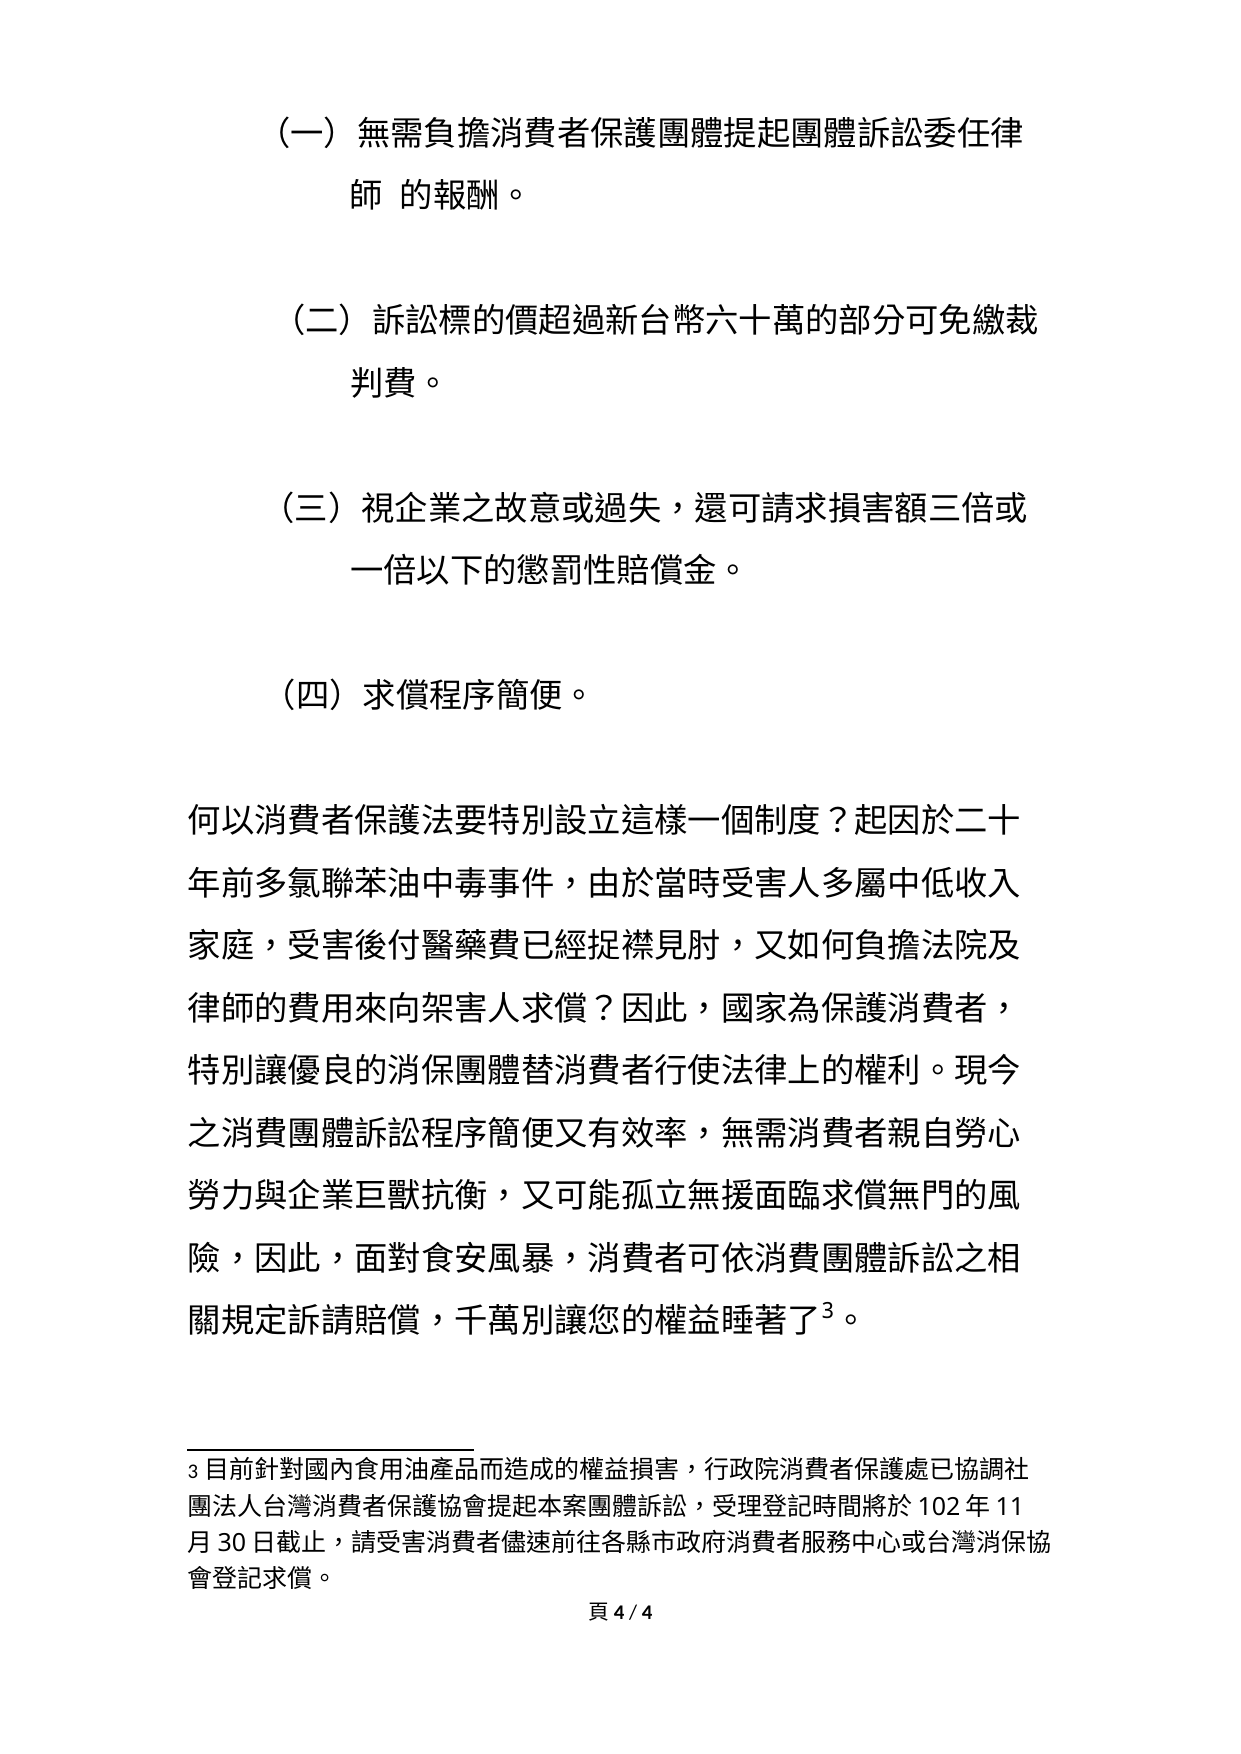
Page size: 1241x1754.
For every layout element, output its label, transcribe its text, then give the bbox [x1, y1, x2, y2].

text （四）求償程序簡便。 [262, 651, 1053, 714]
text 何以消費者保護法要特別設立這樣一個制度？起因於二十年前多氯聯苯油中毒事件，由於當時受害人多屬中低收入家庭，受害後付醫藥費已經捉襟見肘，又如何負擔法院及律師的費用來向架害人求償？因此，國家為保護消費者，特別讓優良的消保團體替消費者行使法律上的權利。現今之消費團體訴訟程序簡便又有效率，無需消費者親自勞心勞力與企業巨獸抗衡，又可能孤立無援面臨求償無門的風險，因此，面對食安風暴，消費者可依消費團體訴訟之相關規定訴請賠償，千萬別讓您的權益睡著了。 [187, 776, 1053, 1339]
text （二）訴訟標的價超過新台幣六十萬的部分可免繳裁判費。 [172, 276, 1053, 401]
text 目前針對國內食用油產品而造成的權益損害，行政院消費者保護處已協調社團法人台灣消費者保護協會提起本案團體訴訟，受理登記時間將於102年11月30日截止，請受害消費者儘速前往各縣市政府消費者服務中心或台灣消保協會登記求償。 [187, 1450, 1053, 1595]
text （一）無需負擔消費者保護團體提起團體訴訟委任律師 的報酬。 [217, 89, 1053, 214]
text （三）視企業之故意或過失，還可請求損害額三倍或一倍以下的懲罰性賠償金。 [261, 464, 1053, 589]
